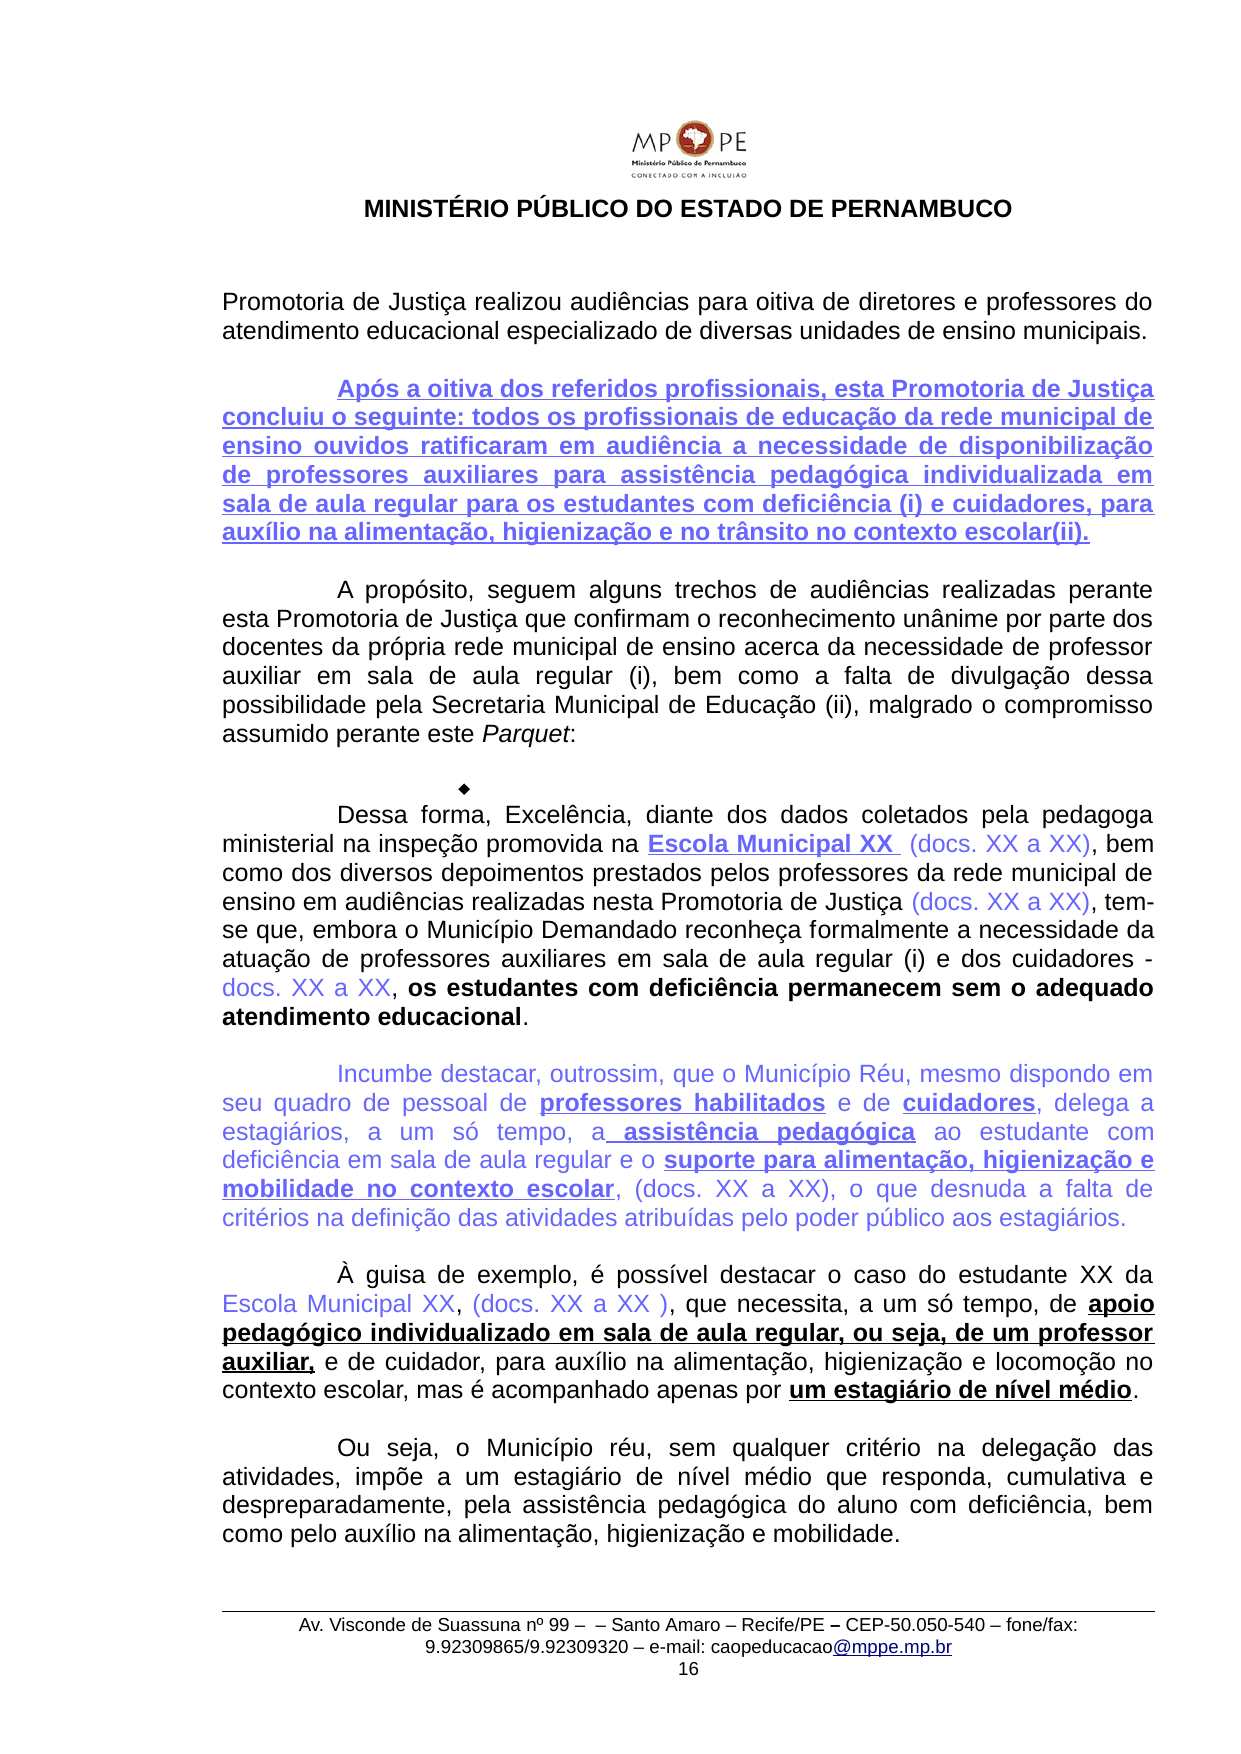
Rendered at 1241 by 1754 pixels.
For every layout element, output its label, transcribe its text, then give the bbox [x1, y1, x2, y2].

text auxiliar, e de cuidador, para auxílio na alimentação, higienização e locomoção no contexto escolar, mas é acompanhado apenas por um estagiário de nível médio. [222, 1344, 1155, 1404]
text auxílio na alimentação, higienização e no trânsito no contexto escolar(ii). [222, 515, 1155, 546]
text À guisa de exemplo, é possível destacar o caso do estudante XX da Escola Municipal XX, (docs. XX a XX ), que necessita, a um só tempo, de apoio pedagógico individualizado em sala de aula regular, ou seja, de um professor [222, 1260, 1155, 1343]
text A propósito, seguem alguns trechos de audiências realizadas perante esta Promotoria de Justiça que confirmam o reconhecimento unânime por parte dos docentes da própria rede municipal de ensino acerca da necessidade de professor auxiliar em sala de aula regular (i), bem como a falta de divulgação dessa possibilidade pela Secretaria Municipal de Educação (ii), malgrado o compromisso assumido perante este Parquet: [222, 575, 1155, 747]
text Incumbe destacar, outrossim, que o Município Réu, mesmo dispondo em seu quadro de pessoal de professores habilitados e de cuidadores, delega a estagiários, a um só tempo, a assistência pedagógica ao estudante com deficiência em sala de aula regular e o suporte para alimentação, higienização e mobilidade no contexto escolar, (docs. XX a XX), o que desnuda a falta de critérios na definição das atividades atribuídas pelo poder público aos estagiários. [222, 1059, 1155, 1231]
text Ou seja, o Município réu, sem qualquer critério na delegação das atividades, impõe a um estagiário de nível médio que responda, cumulativa e despreparadamente, pela assistência pedagógica do aluno com deficiência, bem como pelo auxílio na alimentação, higienização e mobilidade. [222, 1433, 1155, 1548]
picture [604, 103, 773, 194]
text Após a oitiva dos referidos profissionais, esta Promotoria de Justiça concluiu o seguinte: todos os profissionais de educação da rede municipal de ensino ouvidos ratificaram em audiência a necessidade de disponibilização de professores auxiliares para assistência pedagógica individualizada em sala de aula regular para os estudantes com deficiência (i) e cuidadores, para [222, 374, 1155, 514]
text Dessa forma, Excelência, diante dos dados coletados pela pedagoga ministerial na inspeção promovida na Escola Municipal XX (docs. XX a XX), bem como dos diversos depoimentos prestados pelos professores da rede municipal de ensino em audiências realizadas nesta Promotoria de Justiça (docs. XX a XX), tem-se que, embora o Município Demandado reconheça formalmente a necessidade da atuação de professores auxiliares em sala de aula regular (i) e dos cuidadores - docs. XX a XX, os estudantes com deficiência permanecem sem o adequado atendimento educacional. [222, 800, 1155, 1030]
text Promotoria de Justiça realizou audiências para oitiva de diretores e professores do atendimento educacional especializado de diversas unidades de ensino municipais. [222, 287, 1155, 345]
